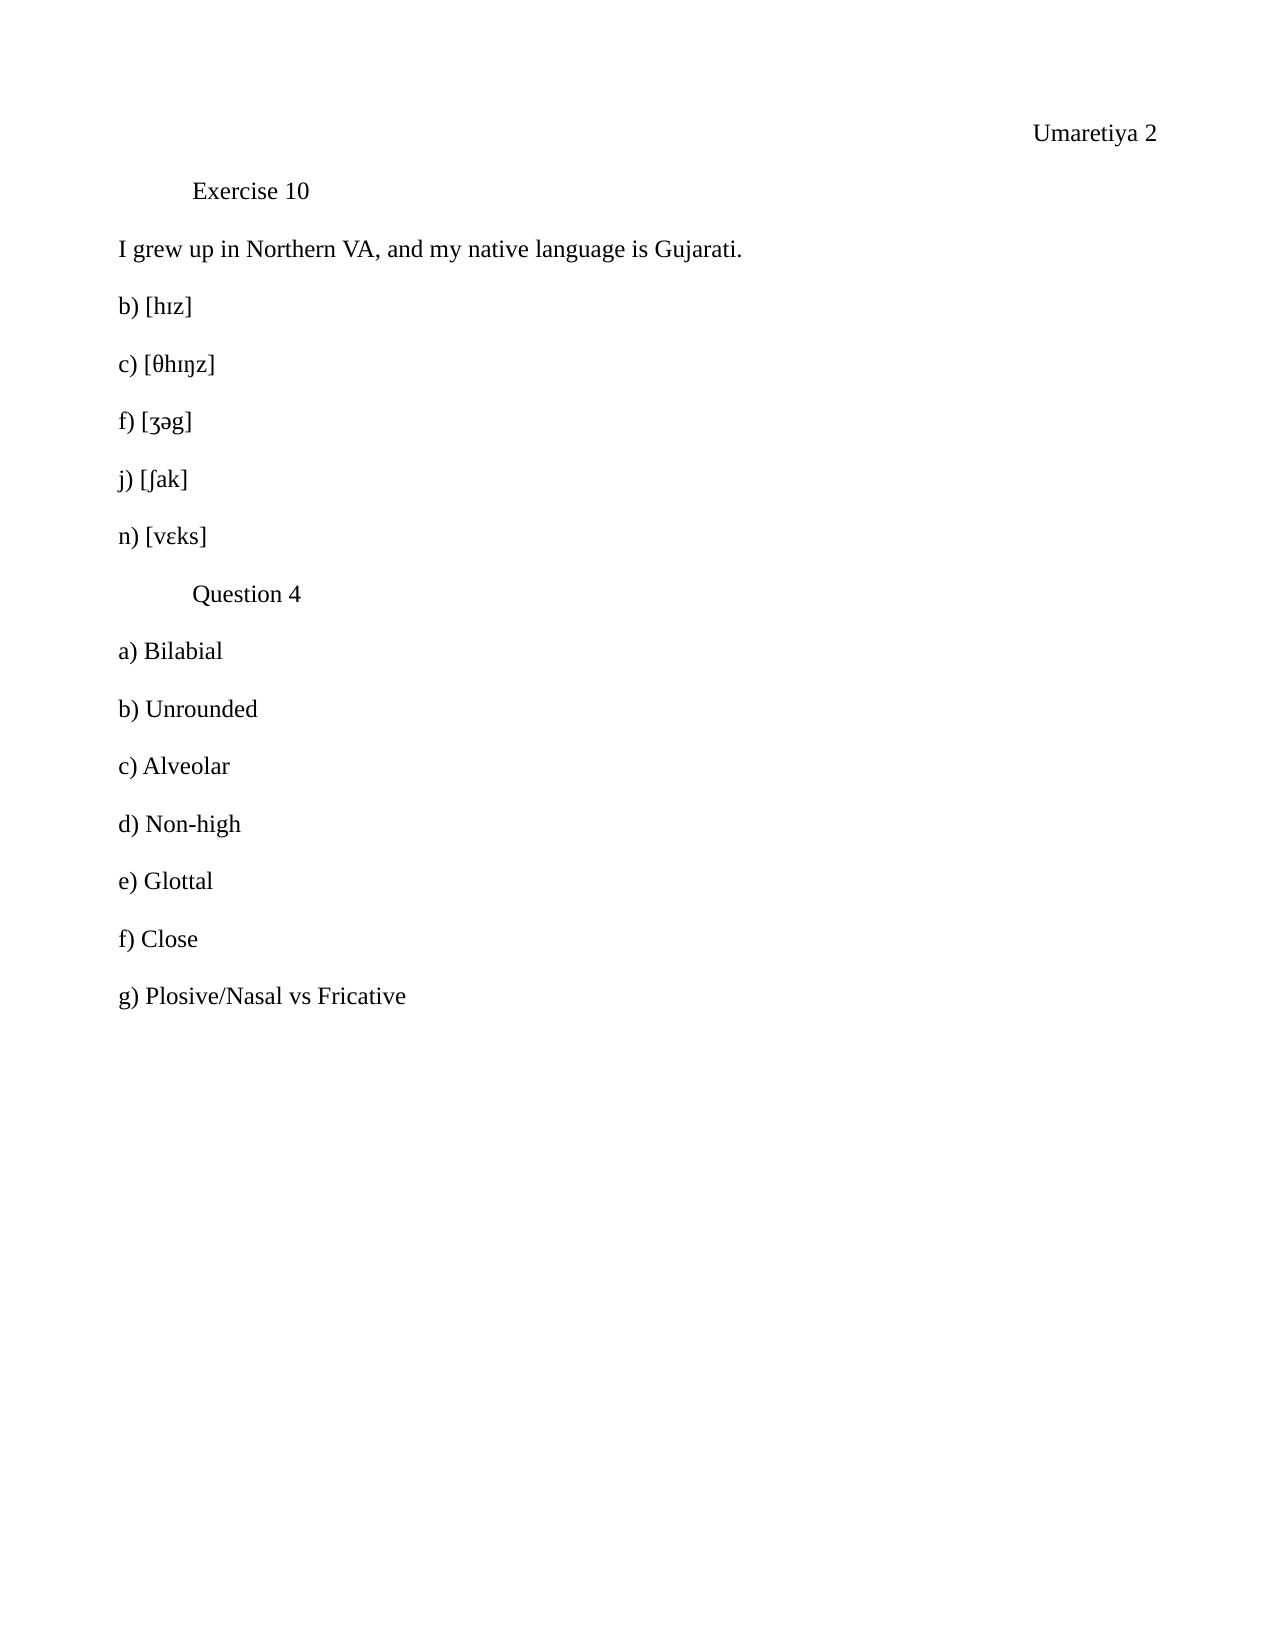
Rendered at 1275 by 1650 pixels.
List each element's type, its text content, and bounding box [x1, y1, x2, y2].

text n) [vɛks] [118, 521, 1157, 550]
text a) Bilabial [118, 636, 1157, 665]
text b) Unrounded [118, 694, 1157, 723]
text f) Close [118, 924, 1157, 953]
text f) [ʒəg] [118, 406, 1157, 435]
text j) [ʃak] [118, 464, 1157, 493]
text b) [hɪz] [118, 291, 1157, 320]
text e) Glottal [118, 866, 1157, 895]
text c) Alveolar [118, 751, 1157, 780]
text I grew up in Northern VA, and my native language is Gujarati. [118, 234, 1157, 263]
text g) Plosive/Nasal vs Fricative [118, 981, 1157, 1010]
text Question 4 [118, 579, 1157, 608]
text d) Non-high [118, 809, 1157, 838]
text Exercise 10 [118, 176, 1157, 205]
text c) [θhɪŋz] [118, 349, 1157, 378]
